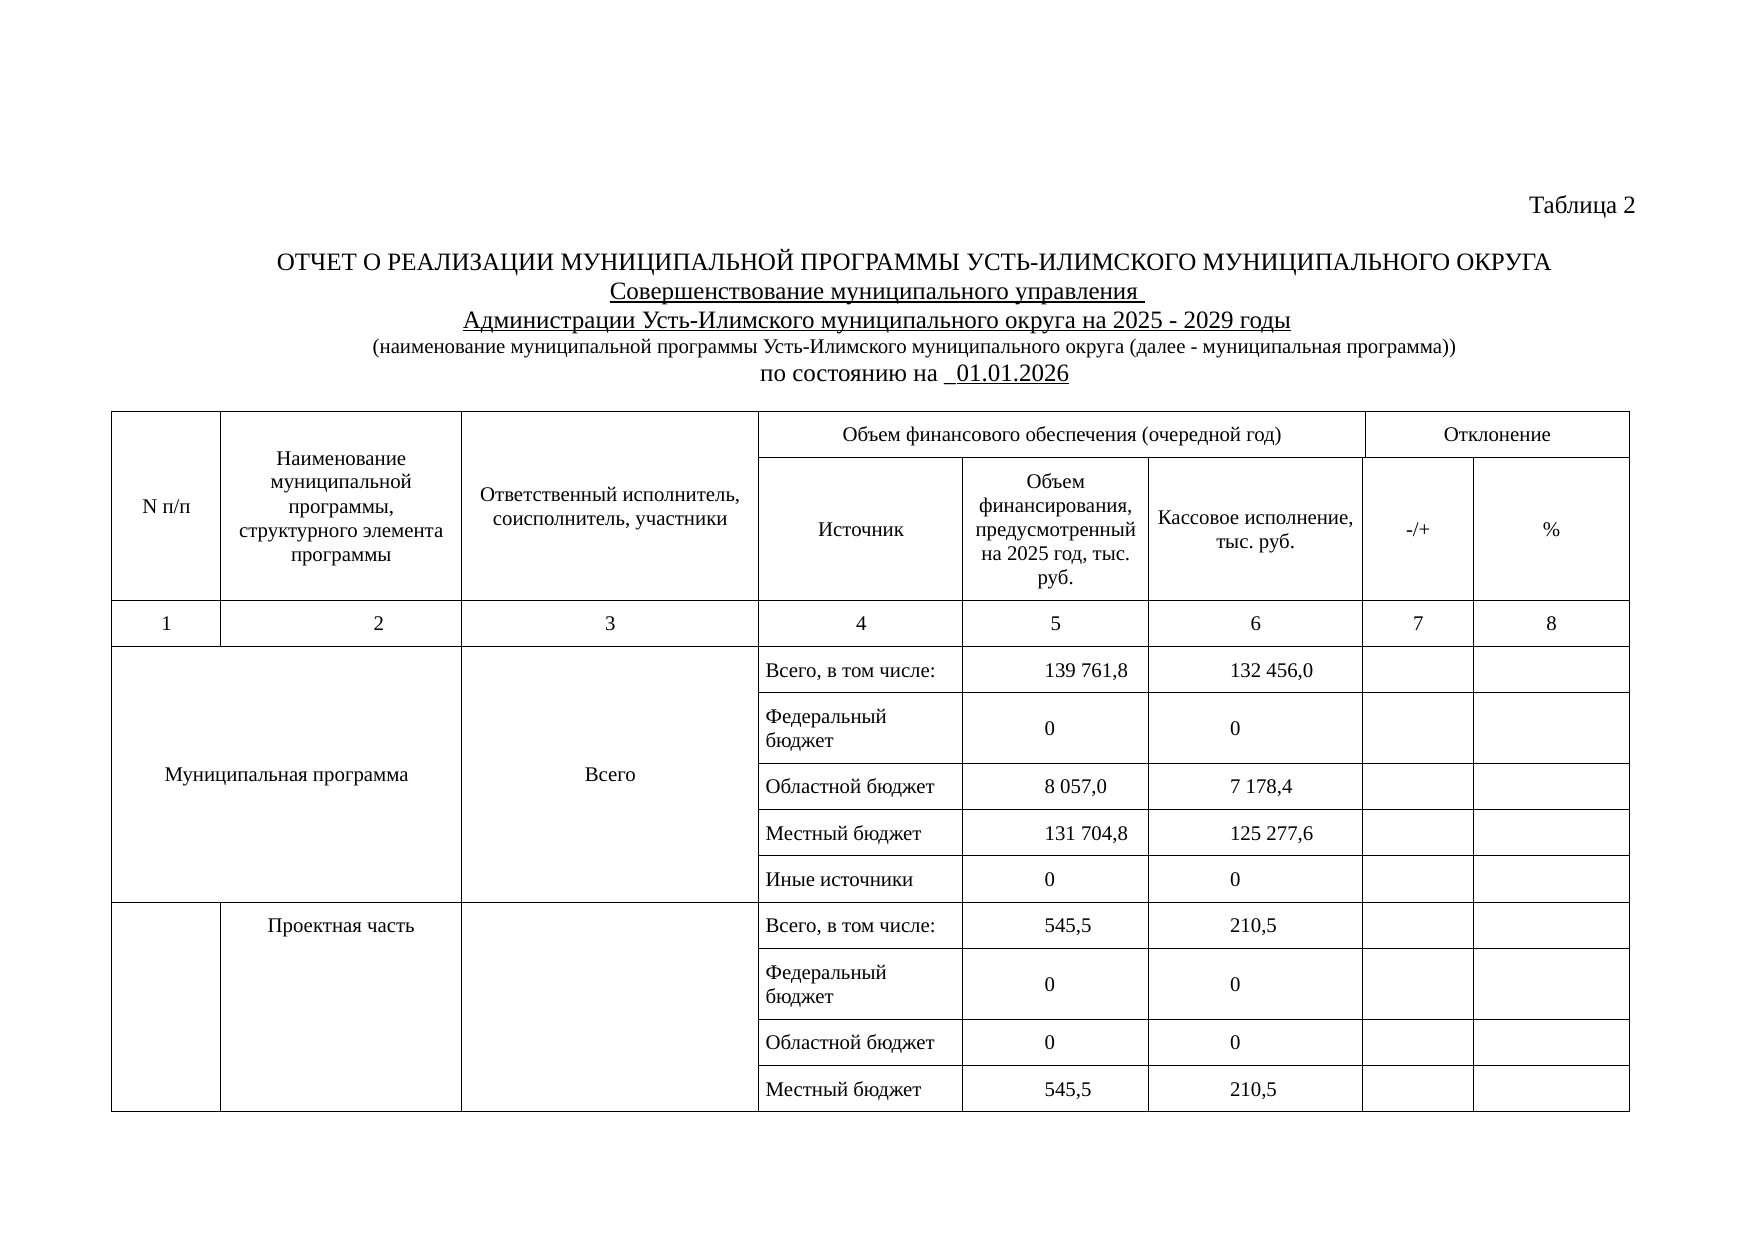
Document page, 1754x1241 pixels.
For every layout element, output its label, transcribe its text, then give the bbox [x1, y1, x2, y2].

text Совершенствование муниципального управления [118, 276, 1636, 305]
table_cell 8 [1474, 601, 1629, 646]
table_cell [112, 903, 220, 1111]
table_cell 0 [963, 693, 1148, 763]
table_cell 0 [1149, 949, 1362, 1018]
table_cell 545,5 [963, 903, 1148, 948]
table_cell [1363, 856, 1473, 902]
table_cell Всего [462, 647, 758, 902]
table_cell Муниципальная программа [112, 647, 461, 902]
table_header Ответственный исполнитель, соисполнитель, участники [462, 412, 758, 599]
table_cell Федеральный бюджет [759, 949, 962, 1018]
table_cell Проектная часть [221, 903, 461, 1111]
table_cell 7 178,4 [1149, 764, 1362, 809]
table_cell 131 704,8 [963, 810, 1148, 855]
table_cell 210,5 [1149, 1066, 1362, 1111]
table_cell [1363, 693, 1473, 763]
table_header Объем финансового обеспечения (очередной год) [759, 412, 1365, 457]
table_cell 0 [1149, 693, 1362, 763]
table_cell [1363, 1020, 1473, 1065]
table_cell 5 [963, 601, 1148, 646]
text Администрации Усть-Илимского муниципального округа на 2025 - 2029 годы [118, 305, 1636, 334]
text ОТЧЕТ О РЕАЛИЗАЦИИ МУНИЦИПАЛЬНОЙ ПРОГРАММЫ УСТЬ-ИЛИМСКОГО МУНИЦИПАЛЬНОГО ОКРУГА [118, 247, 1636, 276]
table_cell [1474, 764, 1629, 809]
table_cell [1474, 1066, 1629, 1111]
table_cell 1 [112, 601, 220, 646]
table_cell Всего, в том числе: [759, 903, 962, 948]
table_cell 7 [1363, 601, 1473, 646]
table_cell 545,5 [963, 1066, 1148, 1111]
table_cell Местный бюджет [759, 810, 962, 855]
table_cell 0 [963, 949, 1148, 1018]
table_cell Всего, в том числе: [759, 647, 962, 692]
table_cell 139 761,8 [963, 647, 1148, 692]
table_cell 0 [1149, 856, 1362, 902]
table_cell [1363, 949, 1473, 1018]
table_cell [1363, 810, 1473, 855]
table_cell Иные источники [759, 856, 962, 902]
table_cell [1474, 810, 1629, 855]
table_cell Объем финансирования, предусмотренный на 2025 год, тыс. руб. [963, 458, 1148, 599]
table_cell % [1474, 458, 1629, 599]
table_cell Областной бюджет [759, 764, 962, 809]
table_cell 210,5 [1149, 903, 1362, 948]
table_cell Местный бюджет [759, 1066, 962, 1111]
table_header N п/п [112, 412, 220, 599]
text (наименование муниципальной программы Усть-Илимского муниципального округа (далее - муниципальная программа)) [118, 334, 1636, 358]
table_cell Источник [759, 458, 962, 599]
table_header Отклонение [1366, 412, 1629, 457]
table_cell 4 [759, 601, 962, 646]
table_cell [1363, 647, 1473, 692]
table_cell [1474, 903, 1629, 948]
table_cell 0 [1149, 1020, 1362, 1065]
table_cell 6 [1149, 601, 1362, 646]
table_cell 132 456,0 [1149, 647, 1362, 692]
table_cell 125 277,6 [1149, 810, 1362, 855]
table_cell [1474, 949, 1629, 1018]
table_cell [1474, 693, 1629, 763]
table_cell [1474, 1020, 1629, 1065]
table_cell 0 [963, 1020, 1148, 1065]
table_cell 8 057,0 [963, 764, 1148, 809]
table_cell -/+ [1363, 458, 1473, 599]
table_cell [1474, 856, 1629, 902]
table_cell [462, 903, 758, 1111]
table_cell 2 [221, 601, 461, 646]
table_cell Областной бюджет [759, 1020, 962, 1065]
table_cell [1363, 1066, 1473, 1111]
table_cell [1363, 903, 1473, 948]
subtitle Таблица 2 [118, 190, 1636, 219]
table_header Наименование муниципальной программы, структурного элемента программы [221, 412, 461, 599]
text по состоянию на _01.01.2026 [118, 358, 1636, 387]
table_cell Кассовое исполнение, тыс. руб. [1149, 458, 1362, 599]
table_cell [1363, 764, 1473, 809]
table_cell 0 [963, 856, 1148, 902]
table_cell 3 [462, 601, 758, 646]
table_cell Федеральный бюджет [759, 693, 962, 763]
table_cell [1474, 647, 1629, 692]
